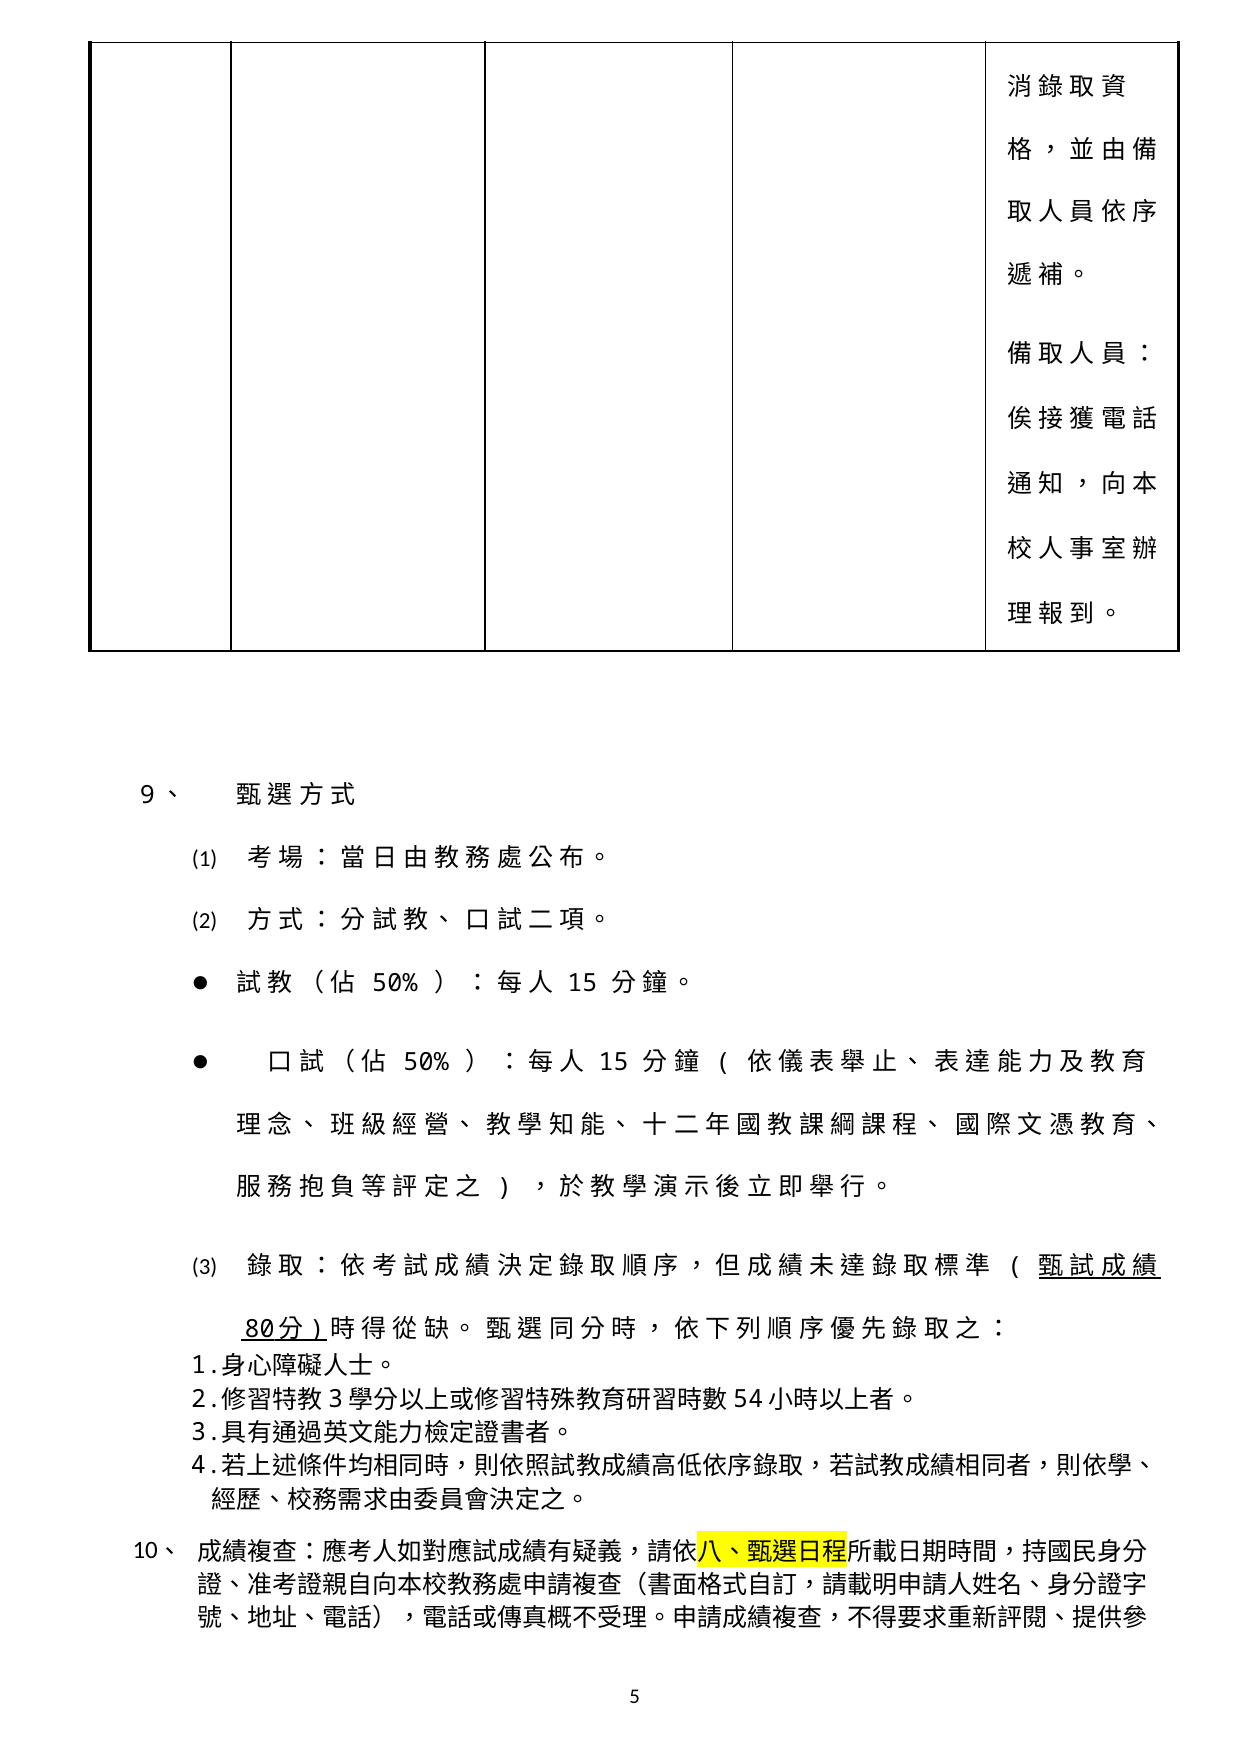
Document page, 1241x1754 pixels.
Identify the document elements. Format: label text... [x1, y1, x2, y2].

table_cell [92, 43, 230, 650]
list 試教（佔50%）：每人15分鐘。 [190, 939, 1160, 1001]
text 1.身心障礙人士。 [145, 1347, 1160, 1381]
text 2.修習特教3學分以上或修習特殊教育研習時數54小時以上者。 [145, 1381, 1160, 1414]
text 4.若上述條件均相同時，則依照試教成績高低依序錄取，若試教成績相同者，則依學、經歷、校務需求由委員會決定之。 [145, 1447, 1160, 1514]
list 考場：當日由教務處公布。 [182, 814, 1160, 876]
text 3.具有通過英文能力檢定證書者。 [145, 1414, 1160, 1447]
list 甄選方式 [138, 751, 1160, 814]
list 方式：分試教、口試二項。 [182, 876, 1160, 939]
table_cell [733, 43, 985, 650]
table_cell [486, 43, 732, 650]
list 口試（佔50%）：每人15分鐘(依儀表舉止、表達能力及教育理念、班級經營、教學知能、十二年國教課綱課程、國際文憑教育、服務抱負等評定之)，於教學演示後立即舉行。 [191, 1018, 1160, 1206]
table_cell 消錄取資格，並由備取人員依序遞補。 備取人員：俟接獲電話通知，向本校人事室辦理報到。 [986, 43, 1177, 650]
list 成績複查：應考人如對應試成績有疑義，請依八、甄選日程所載日期時間，持國民身分證、准考證親自向本校教務處申請複查（書面格式自訂，請載明申請人姓名、身分證字號、地址、電話），電話或傳真概不受理。申請成績複查，不得要求重新評閱、提供參考答案、閱覽或複印試卷。亦不得要求告知閱卷委員之姓名或其他有關資料，一次為限，逾期不予受理。 [132, 1533, 1160, 1633]
list 錄取：依考試成績決定錄取順序，但成績未達錄取標準(甄試成績80分)時得從缺。甄選同分時，依下列順序優先錄取之： [182, 1222, 1160, 1347]
table_cell [232, 43, 484, 650]
